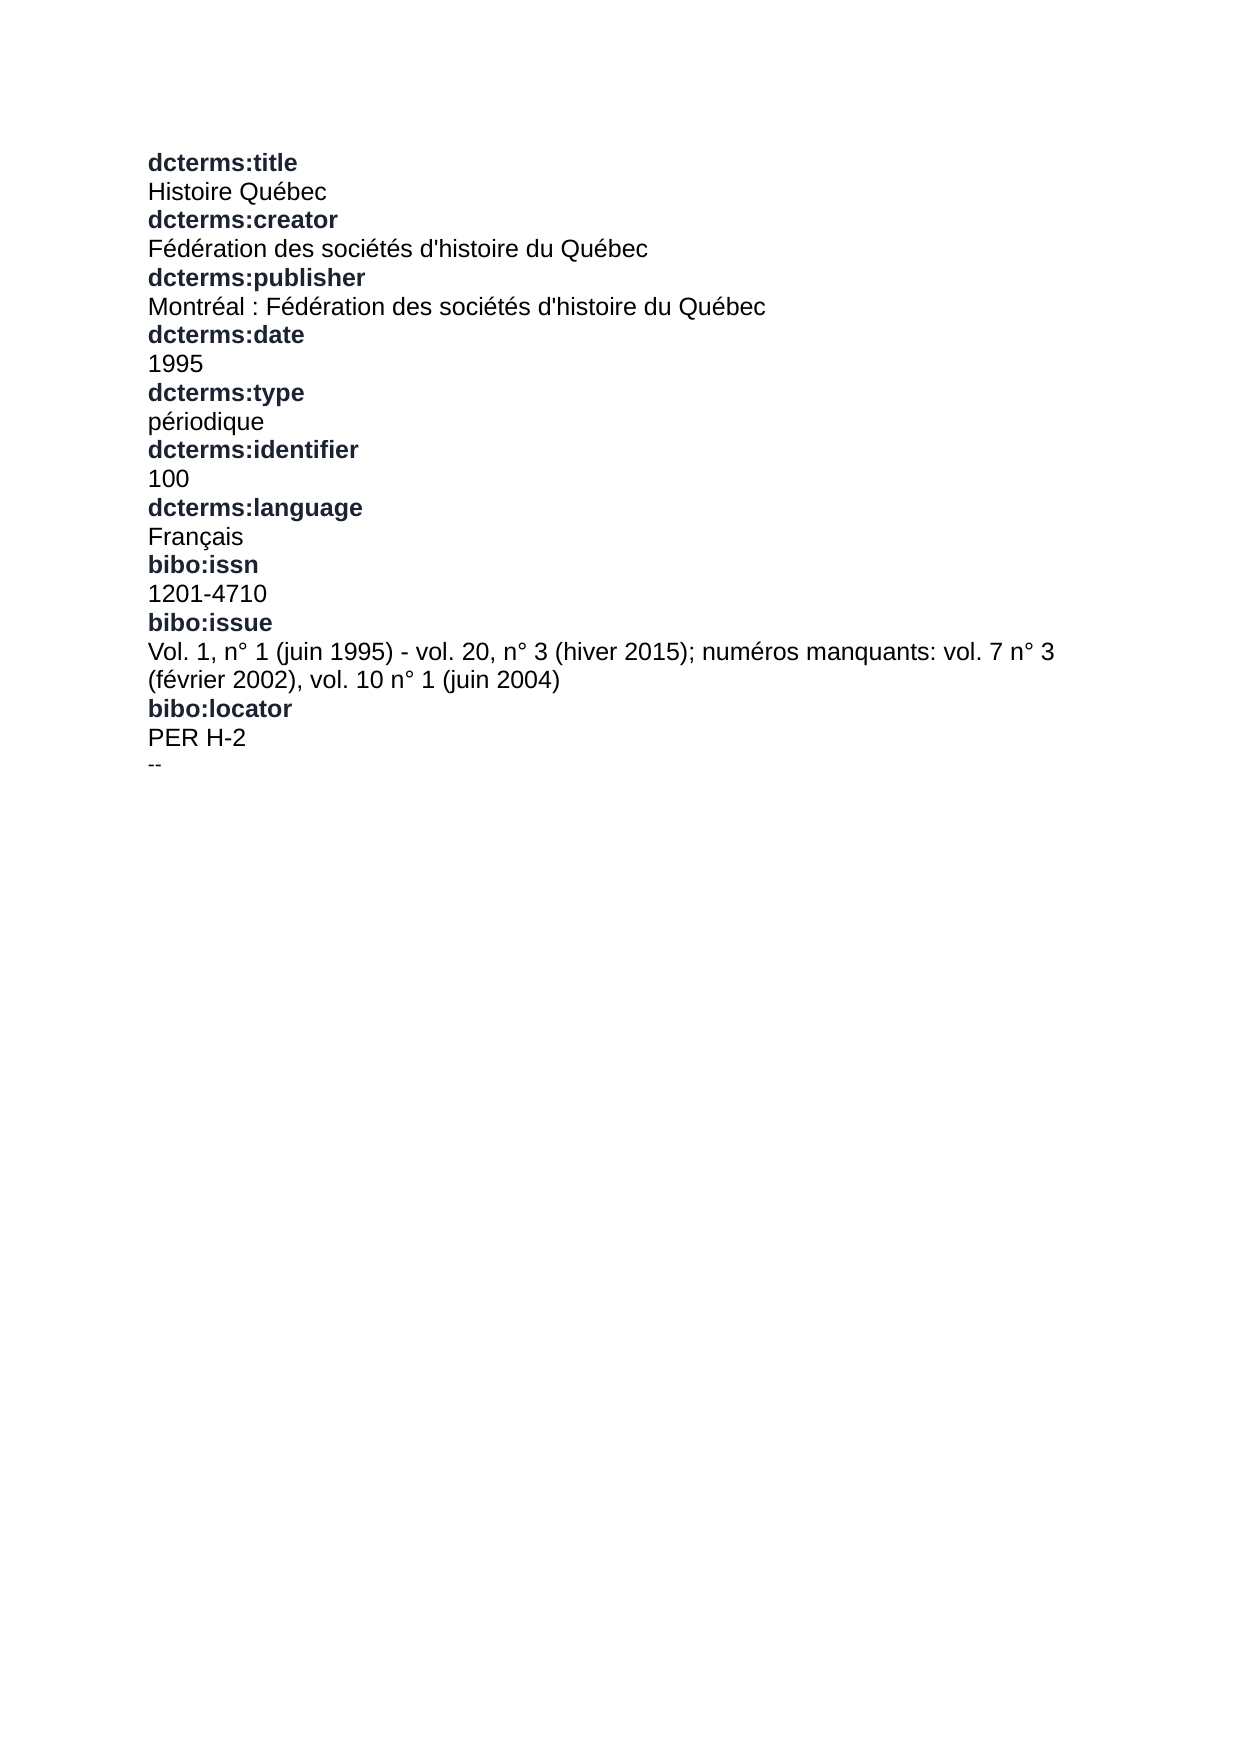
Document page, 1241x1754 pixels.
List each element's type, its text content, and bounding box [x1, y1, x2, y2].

text bibo:issue [148, 608, 1092, 636]
text -- [148, 751, 1092, 775]
text périodique [148, 406, 1092, 435]
text dcterms:creator [148, 205, 1092, 234]
text Vol. 1, n° 1 (juin 1995) - vol. 20, n° 3 (hiver 2015); numéros manquants: vol. 7 n° 3 (février 2002), vol. 10 n° 1 (juin 2004) [148, 636, 1092, 694]
text dcterms:date [148, 320, 1092, 349]
text dcterms:type [148, 378, 1092, 406]
text bibo:issn [148, 550, 1092, 579]
text 100 [148, 464, 1092, 493]
text Français [148, 521, 1092, 550]
text dcterms:title [148, 148, 1092, 176]
text bibo:locator [148, 694, 1092, 723]
text dcterms:publisher [148, 263, 1092, 291]
text PER H-2 [148, 723, 1092, 751]
text 1995 [148, 349, 1092, 378]
text Montréal : Fédération des sociétés d'histoire du Québec [148, 291, 1092, 320]
text dcterms:identifier [148, 435, 1092, 464]
text 1201-4710 [148, 579, 1092, 608]
text Histoire Québec [148, 176, 1092, 205]
text Fédération des sociétés d'histoire du Québec [148, 234, 1092, 263]
text dcterms:language [148, 493, 1092, 521]
